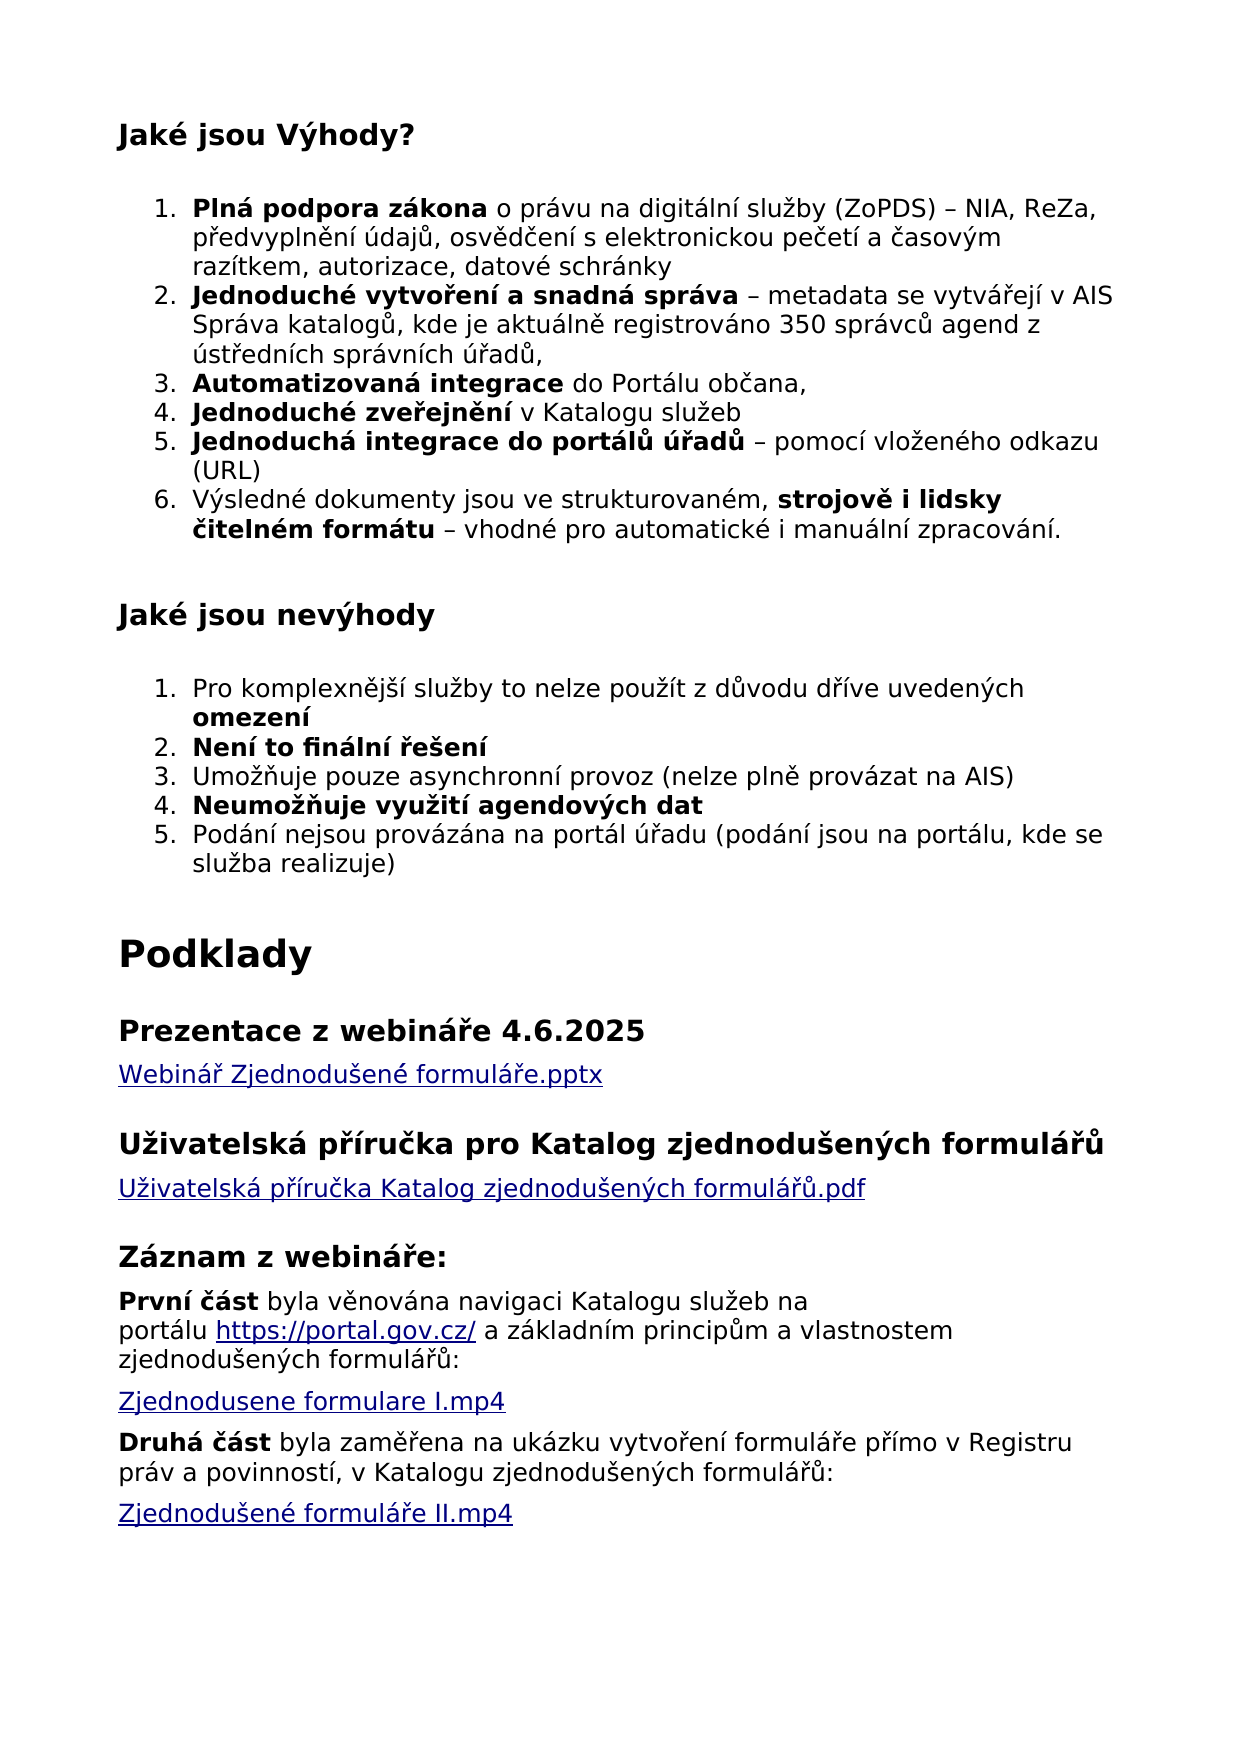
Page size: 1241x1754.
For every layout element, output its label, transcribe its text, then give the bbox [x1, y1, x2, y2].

list Jednoduché zveřejnění v Katalogu služeb [177, 398, 1122, 427]
list Jednoduché vytvoření a snadná správa – metadata se vytvářejí v AIS Správa katalogů, kde je aktuálně registrováno 350 správců agend z ústředních správních úřadů, [177, 282, 1122, 369]
list Výsledné dokumenty jsou ve strukturovaném, strojově i lidsky čitelném formátu – vhodné pro automatické i manuální zpracování. [177, 486, 1122, 544]
list Podání nejsou provázána na portál úřadu (podání jsou na portálu, kde se služba realizuje) [177, 820, 1122, 879]
subtitle Jaké jsou Výhody? [118, 118, 1122, 152]
text Uživatelská příručka Katalog zjednodušených formulářů.pdf [118, 1174, 1122, 1203]
text Druhá část byla zaměřena na ukázku vytvoření formuláře přímo v Registru práv a povinností, v Katalogu zjednodušených formulářů: [118, 1429, 1122, 1487]
text Webinář Zjednodušené́ formuláře.pptx [118, 1061, 1122, 1090]
list Neumožňuje využití agendových dat [177, 791, 1122, 820]
subtitle Uživatelská příručka pro Katalog zjednodušených formulářů [118, 1127, 1122, 1161]
subtitle Jaké jsou nevýhody [118, 598, 1122, 632]
list Plná podpora zákona o právu na digitální služby (ZoPDS) – NIA, ReZa, předvyplnění údajů, osvědčení s elektronickou pečetí a časovým razítkem, autorizace, datové schránky [177, 194, 1122, 282]
subtitle Prezentace z webináře 4.6.2025 [118, 1014, 1122, 1048]
list Jednoduchá integrace do portálů úřadů – pomocí vloženého odkazu (URL) [177, 427, 1122, 486]
text První část byla věnována navigaci Katalogu služeb na portálu https://portal.gov.cz/ a základním principům a vlastnostem zjednodušených formulářů: [118, 1287, 1122, 1374]
list Pro komplexnější služby to nelze použít z důvodu dříve uvedených omezení [177, 674, 1122, 733]
text Zjednodusene formulare I.mp4 [118, 1387, 1122, 1416]
subtitle Podklady [118, 933, 1122, 977]
list Automatizovaná integrace do Portálu občana, [177, 369, 1122, 398]
list Není to finální řešení [177, 733, 1122, 762]
subtitle Záznam z webináře: [118, 1241, 1122, 1274]
text Zjednodušené formuláře II.mp4 [118, 1499, 1122, 1529]
list Umožňuje pouze asynchronní provoz (nelze plně provázat na AIS) [177, 762, 1122, 791]
